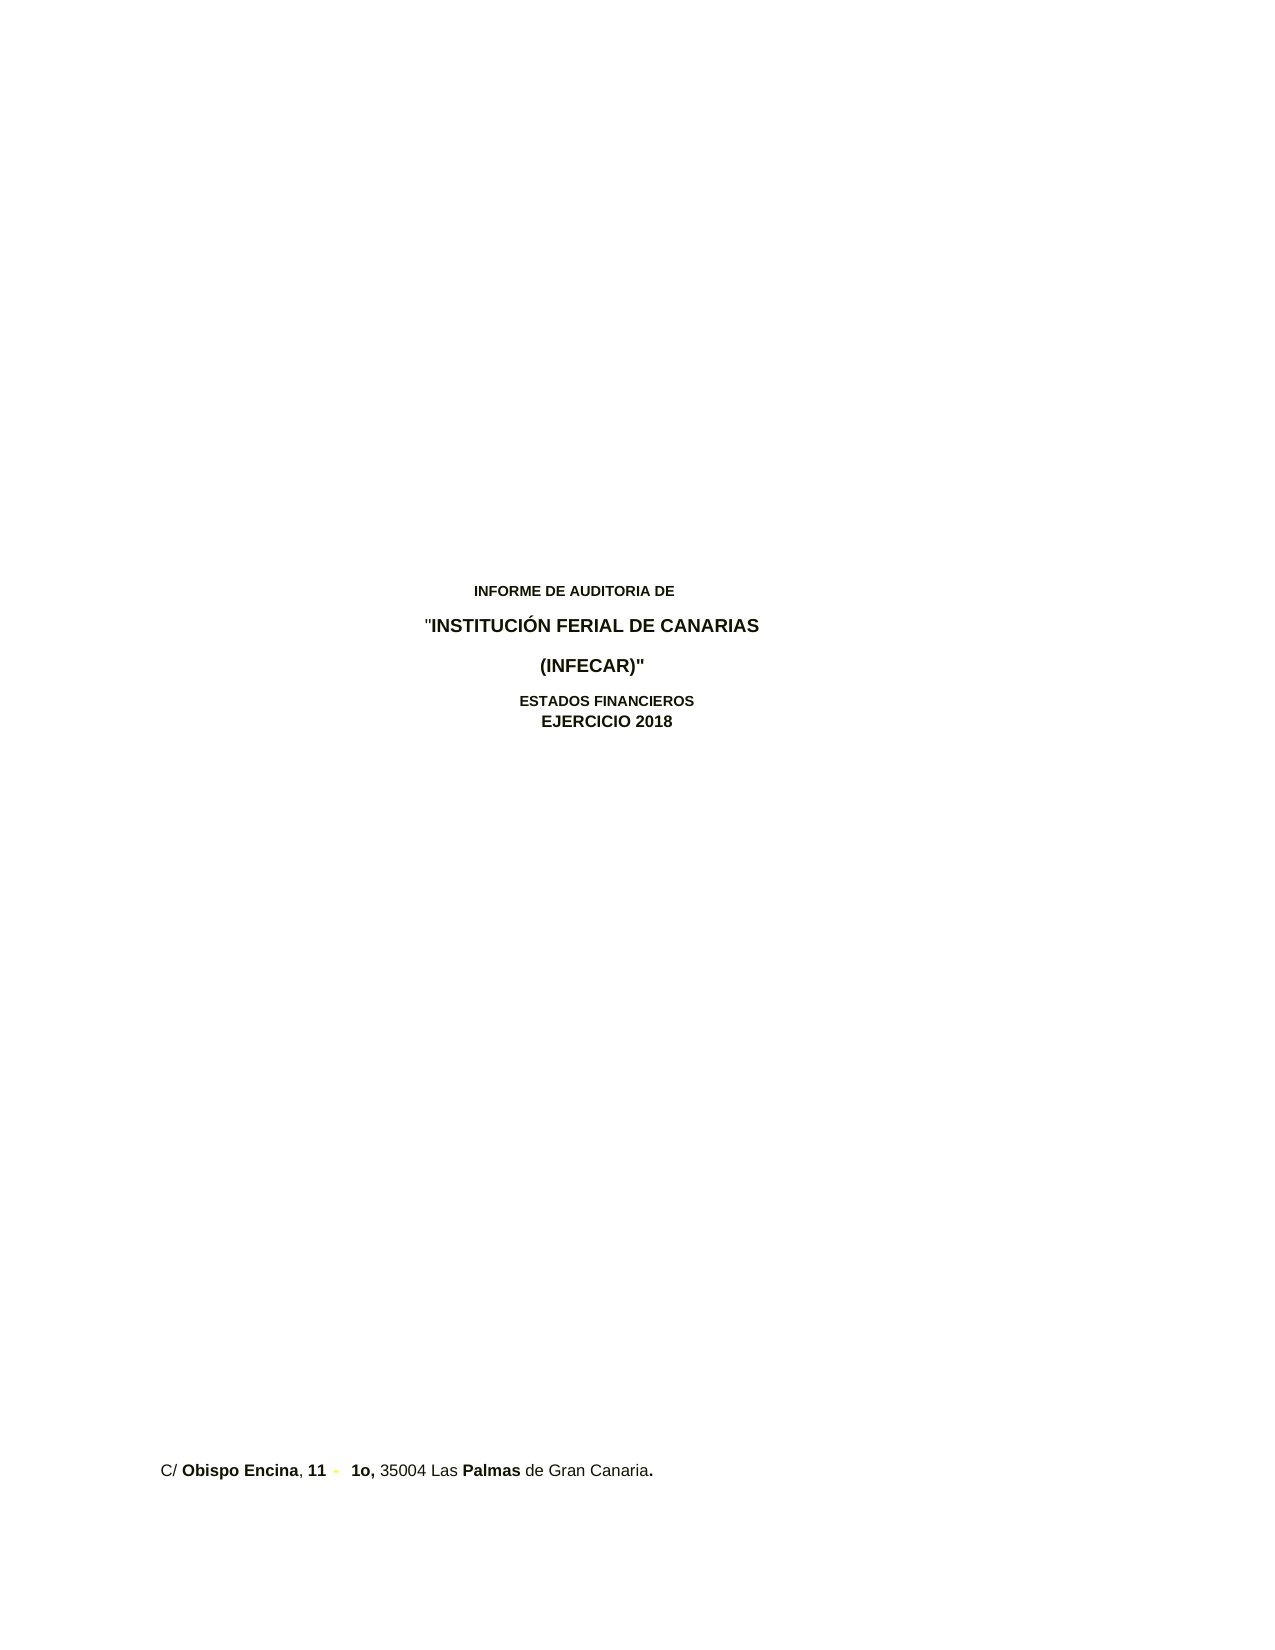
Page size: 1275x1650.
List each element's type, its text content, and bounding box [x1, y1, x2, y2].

text ESTADOS FINANCIEROS EJERCICIO 2018 [475, 692, 738, 731]
text (INFECAR)" [540, 655, 687, 676]
text C/ Obispo Encina, 11 - 1o, 35004 Las Palmas de Gran Canaria. [160, 1461, 660, 1481]
text "INSTITUCIÓN FERIAL DE CANARIAS [424, 615, 810, 636]
text INFORME DE AUDITORIA DE [474, 582, 779, 599]
